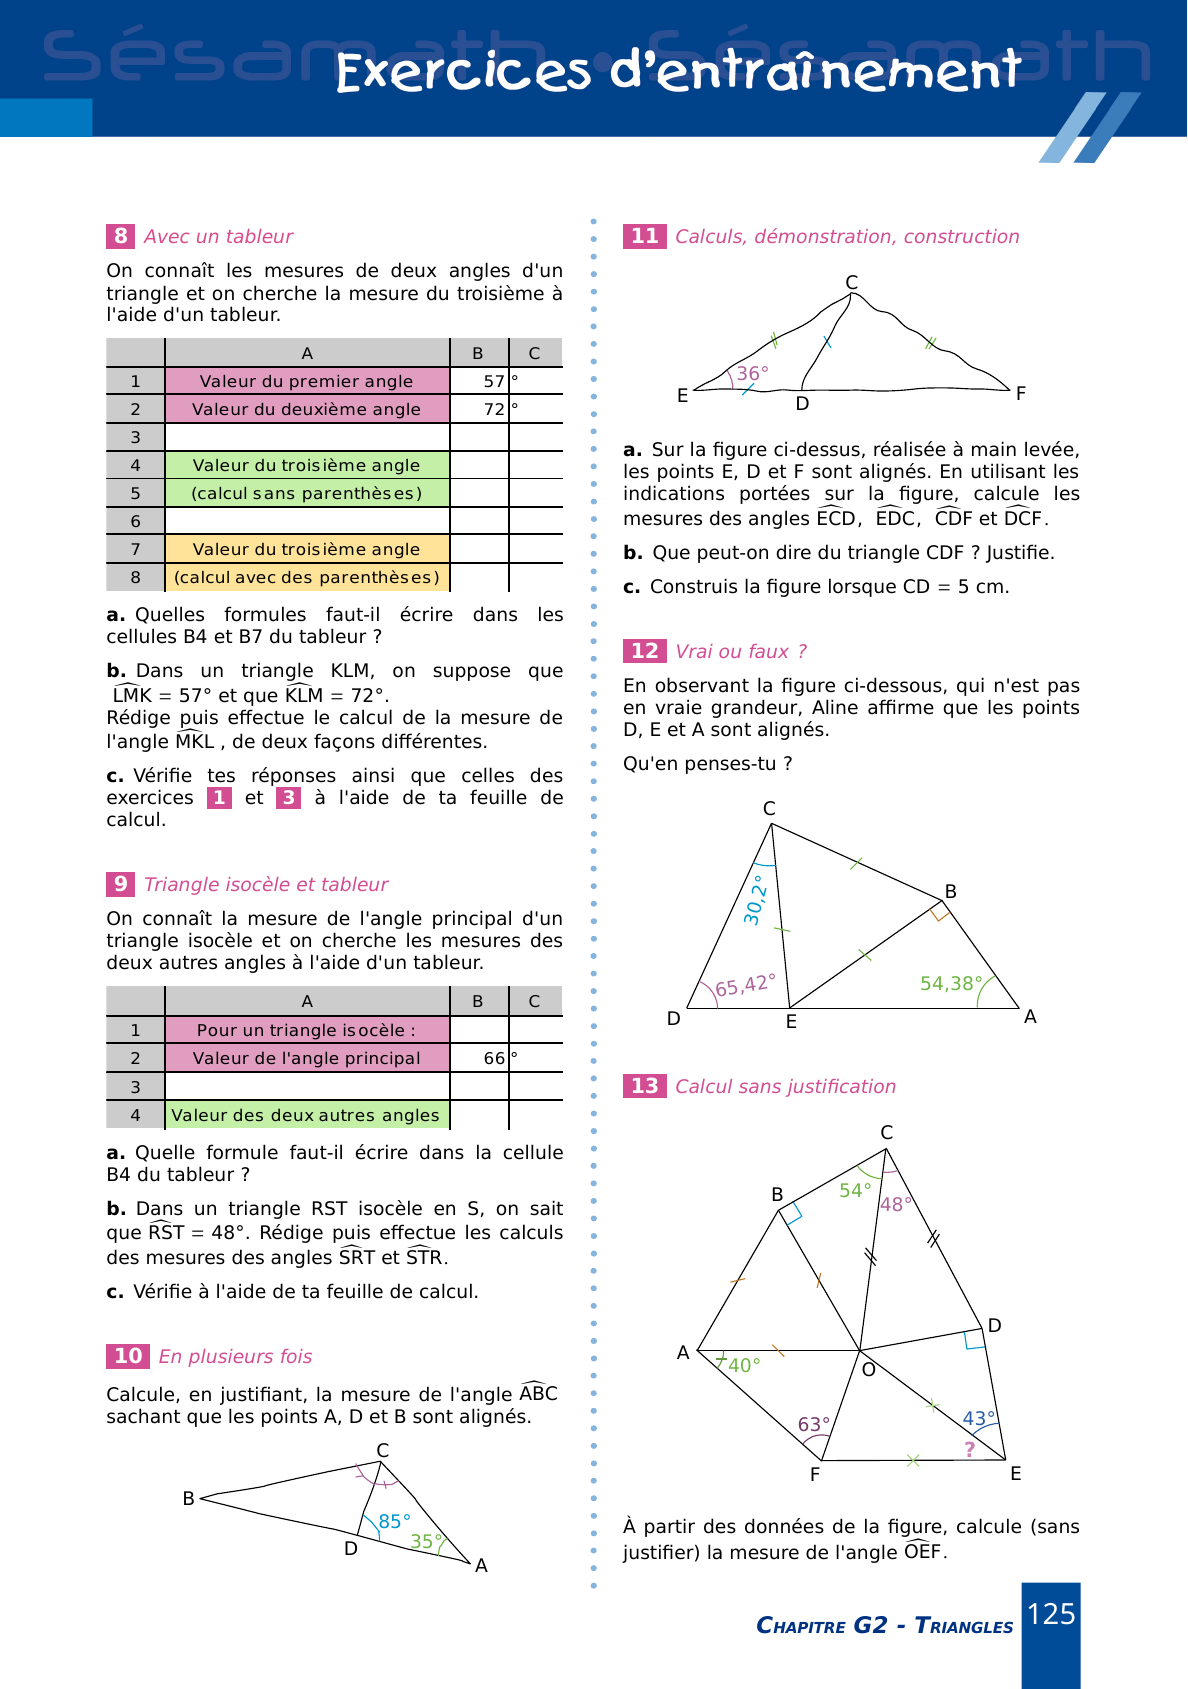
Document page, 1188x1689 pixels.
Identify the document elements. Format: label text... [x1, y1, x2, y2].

list Calcul sans justification [667, 1074, 1081, 1098]
list Triangle isocèle et tableur [135, 872, 564, 897]
list Sur la figure ci‑dessus, réalisée à main levée, les points E, D et F sont alignés. En utilisant les indications portées sur la figure, calcule les mesures des angleset [623, 439, 1081, 530]
list Vrai ou faux ? [667, 639, 1081, 663]
list Quelles formules faut-il écrire dans les cellules B4 et B7 du tableur ? [106, 604, 564, 648]
text Qu'en penses-tu ? [623, 753, 1081, 775]
text Calcule, en justifiant, la mesure de l'anglesachant que les points A, D et B sont alignés. [106, 1380, 564, 1428]
picture [0, 0, 1187, 163]
list Dans un triangle KLM, on suppose que = 57° et que= 72°. Rédige puis effectue le calcul de la mesure de l'angle, de deux façons différentes. [106, 660, 564, 753]
list Que peut-on dire du triangle CDF ? Justifie. [623, 542, 1081, 564]
text En observant la figure ci-dessous, qui n'est pas en vraie grandeur, Aline affirme que les points D, E et A sont alignés. [623, 675, 1081, 741]
list Vérifie à l'aide de ta feuille de calcul. [106, 1281, 564, 1303]
text On connaît les mesures de deux angles d'un triangle et on cherche la mesure du troisième à l'aide d'un tableur. [106, 260, 564, 326]
list Quelle formule faut-il écrire dans la cellule B4 du tableur ? [106, 1142, 564, 1186]
text On connaît la mesure de l'angle principal d'un triangle isocèle et on cherche les mesures des deux autres angles à l'aide d'un tableur. [106, 908, 564, 974]
list Construis la figure lorsque CD = 5 cm. [623, 576, 1081, 598]
list Vérifie tes réponses ainsi que celles des exercices 1 et 3 à l'aide de ta feuille de calcul. [106, 765, 564, 831]
list En plusieurs fois [150, 1344, 564, 1369]
list Avec un tableur [135, 224, 564, 249]
list Dans un triangle RST isocèle en S, on sait que= 48°. Rédige puis effectue les calculs des mesures des angleset [106, 1198, 564, 1269]
text À partir des données de la figure, calcule (sans justifier) la mesure de l'angle [623, 1516, 1081, 1563]
list Calculs, démonstration, construction [667, 224, 1081, 249]
